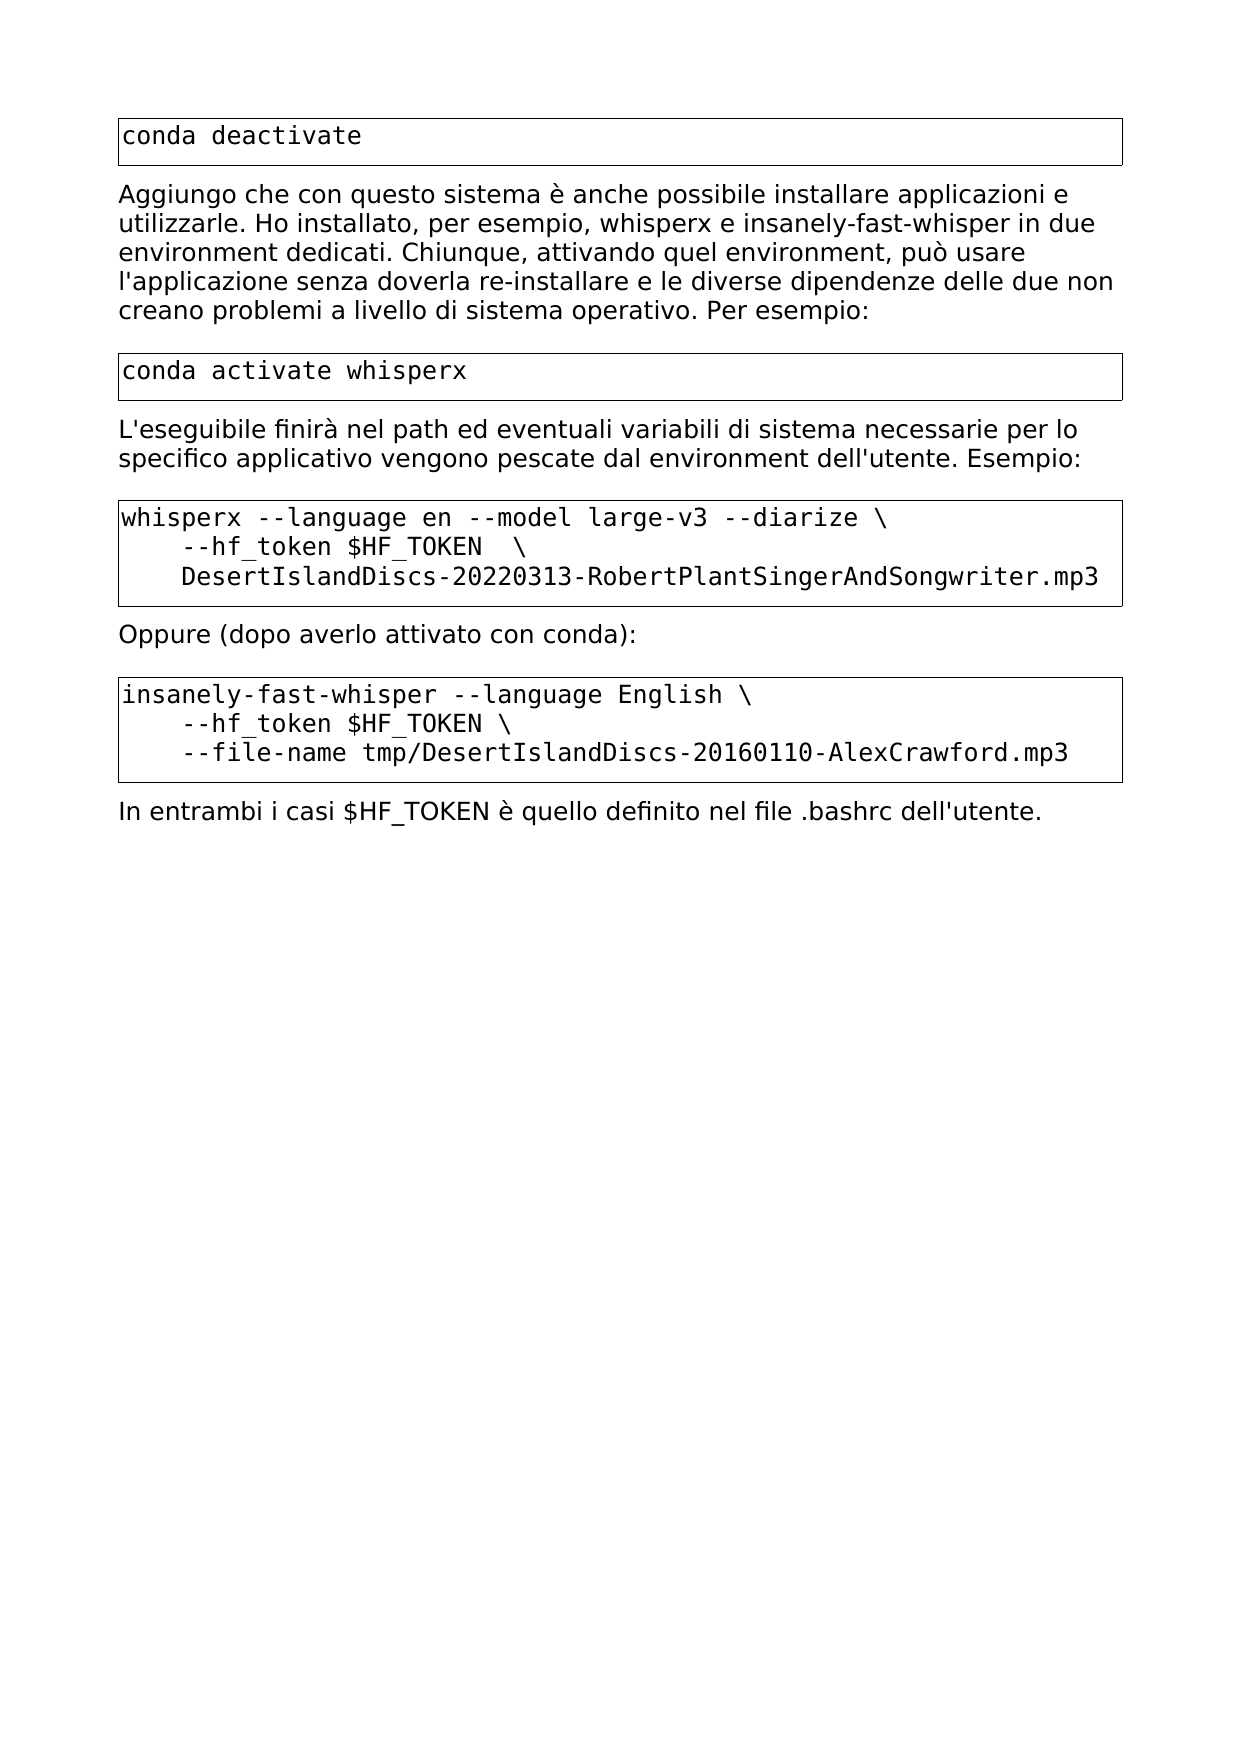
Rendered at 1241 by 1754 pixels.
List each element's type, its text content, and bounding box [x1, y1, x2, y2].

text Oppure (dopo averlo attivato con conda): [118, 621, 1122, 650]
table_header whisperx --language en --model large-v3 --diarize \ --hf_token $HF_TOKEN \ DesertIslandDiscs-20220313-RobertPlantSingerAndSongwriter.mp3 [119, 501, 1122, 606]
text In entrambi i casi $HF_TOKEN è quello definito nel file .bashrc dell'utente. [118, 797, 1122, 826]
table_header conda activate whisperx [119, 354, 1122, 400]
text Aggiungo che con questo sistema è anche possibile installare applicazioni e utilizzarle. Ho installato, per esempio, whisperx e insanely-fast-whisper in due environment dedicati. Chiunque, attivando quel environment, può usare l'applicazione senza doverla re-installare e le diverse dipendenze delle due non creano problemi a livello di sistema operativo. Per esempio: [118, 180, 1122, 326]
table_header insanely-fast-whisper --language English \ --hf_token $HF_TOKEN \ --file-name tmp/DesertIslandDiscs-20160110-AlexCrawford.mp3 [119, 678, 1122, 782]
table_header conda deactivate [119, 119, 1122, 165]
text L'eseguibile finirà nel path ed eventuali variabili di sistema necessarie per lo specifico applicativo vengono pescate dal environment dell'utente. Esempio: [118, 415, 1122, 473]
